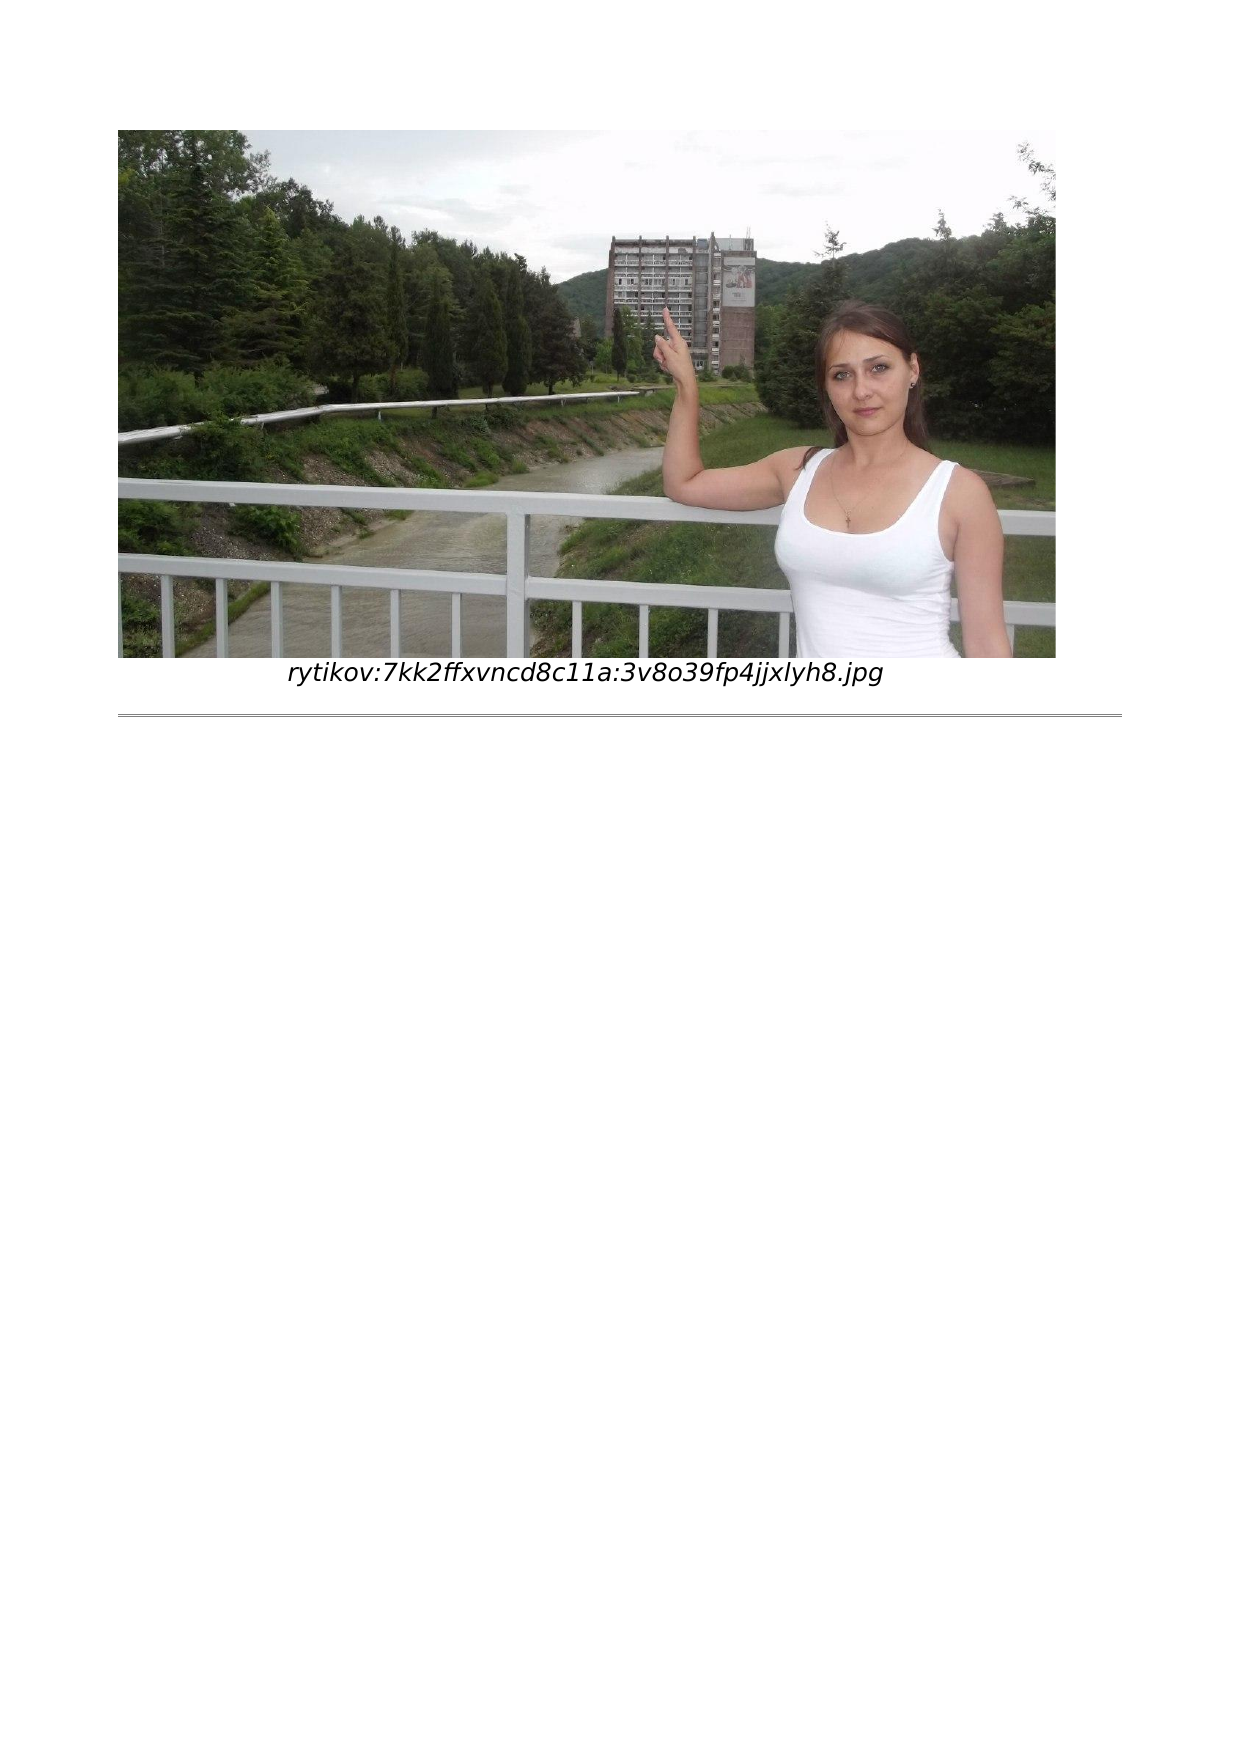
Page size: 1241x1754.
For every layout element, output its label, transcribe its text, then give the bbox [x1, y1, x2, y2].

picture [118, 130, 1056, 658]
text rytikov:7kk2ffxvncd8c11a:3v8o39fp4jjxlyh8.jpg [118, 658, 1056, 687]
